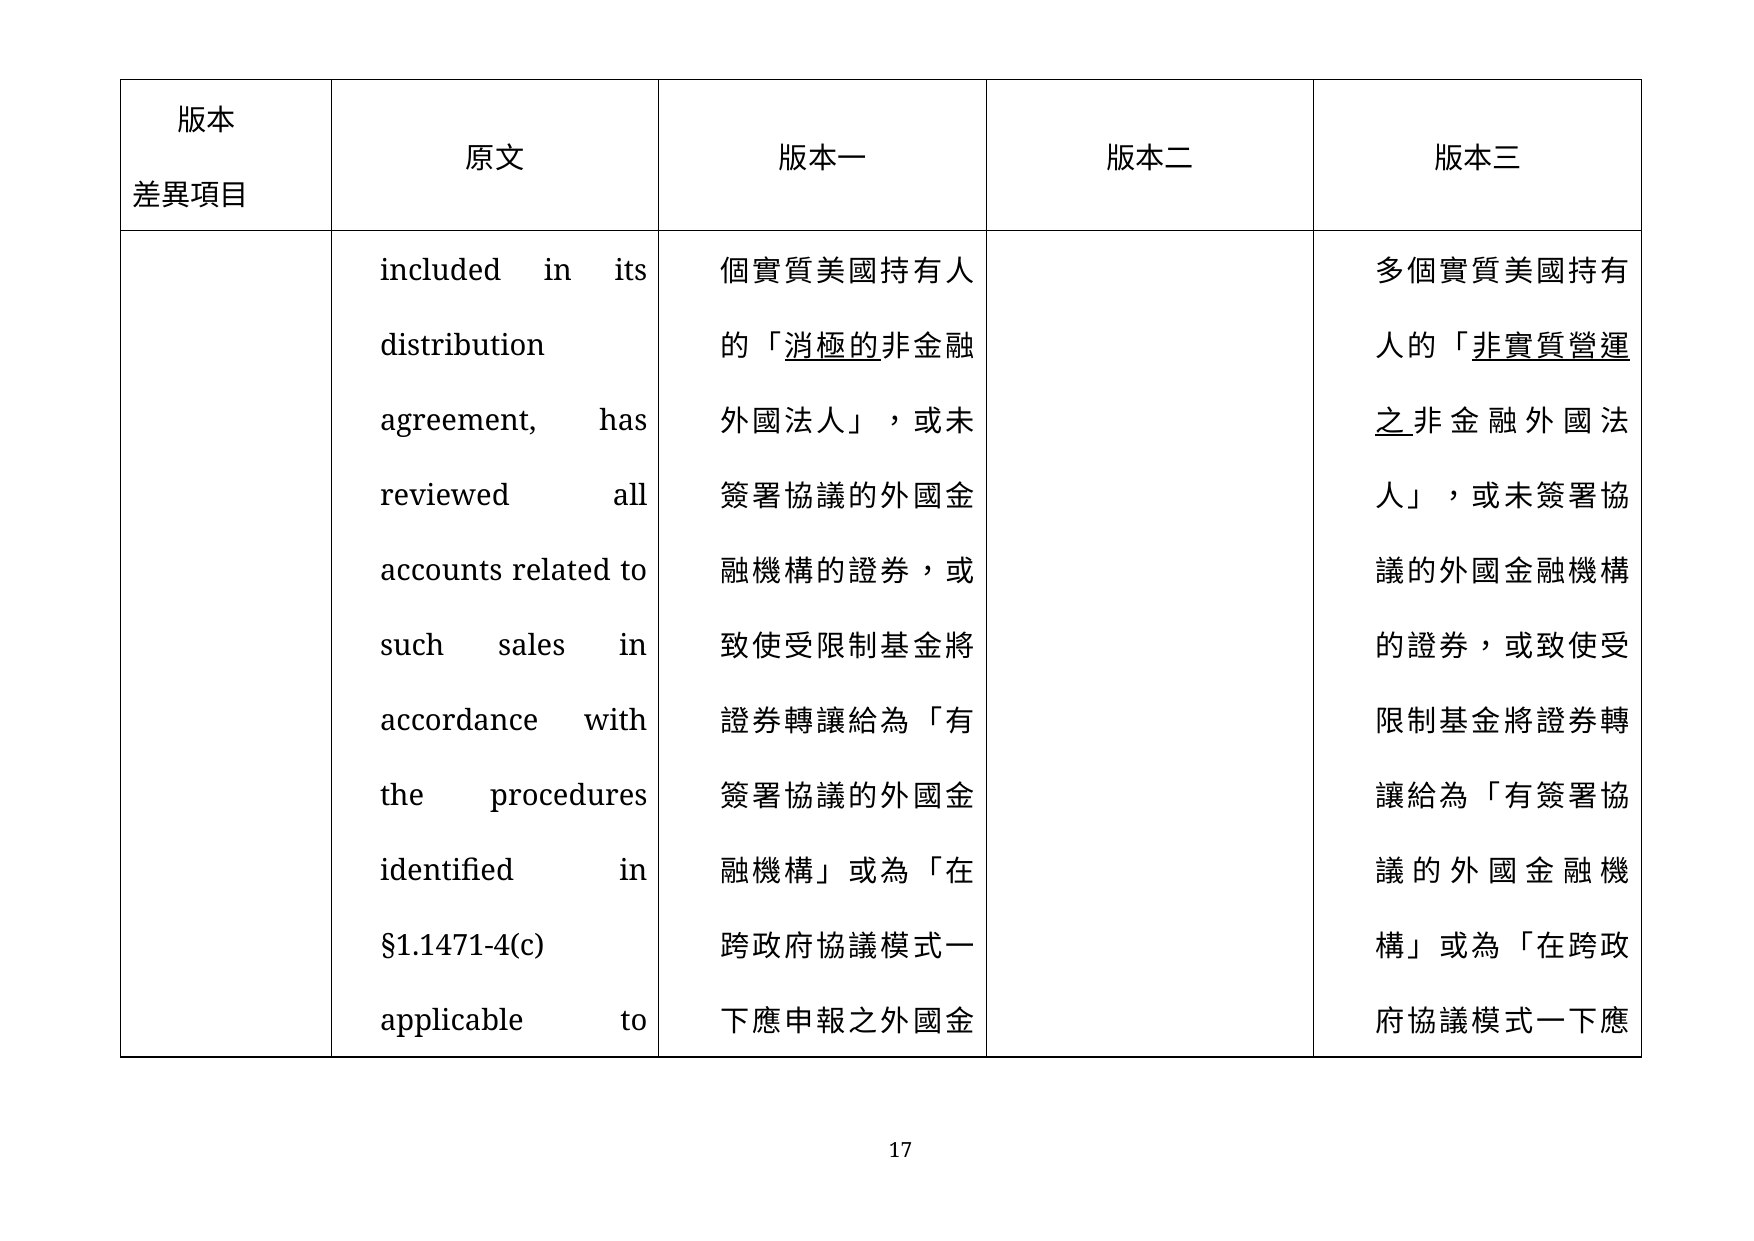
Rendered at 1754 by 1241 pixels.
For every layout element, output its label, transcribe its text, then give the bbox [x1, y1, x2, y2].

table_cell [121, 231, 331, 1056]
table_header 原文 [332, 80, 658, 230]
table_header 版本 差異項目 [121, 80, 331, 230]
table_cell [987, 231, 1313, 1056]
table_header 版本一 [659, 80, 986, 230]
table_cell 個實質美國持有人的「消極的非金融外國法人」，或未簽署協議的外國金融機構的證券，或致使受限制基金將證券轉讓給為「有簽署協議的外國金融機構」或為「在跨政府協議模式一下應申報之外國金 [659, 231, 986, 1056]
table_cell included in its distribution agreement, has reviewed all accounts related to such sales in accordance with the procedures identified in §1.1471-4(c) applicable to [332, 231, 658, 1056]
table_header 版本二 [987, 80, 1313, 230]
table_cell 多個實質美國持有人的「非實質營運之非金融外國法人」，或未簽署協議的外國金融機構的證券，或致使受限制基金將證券轉讓給為「有簽署協議的外國金融機構」或為「在跨政府協議模式一下應 [1314, 231, 1641, 1056]
table_header 版本三 [1314, 80, 1641, 230]
